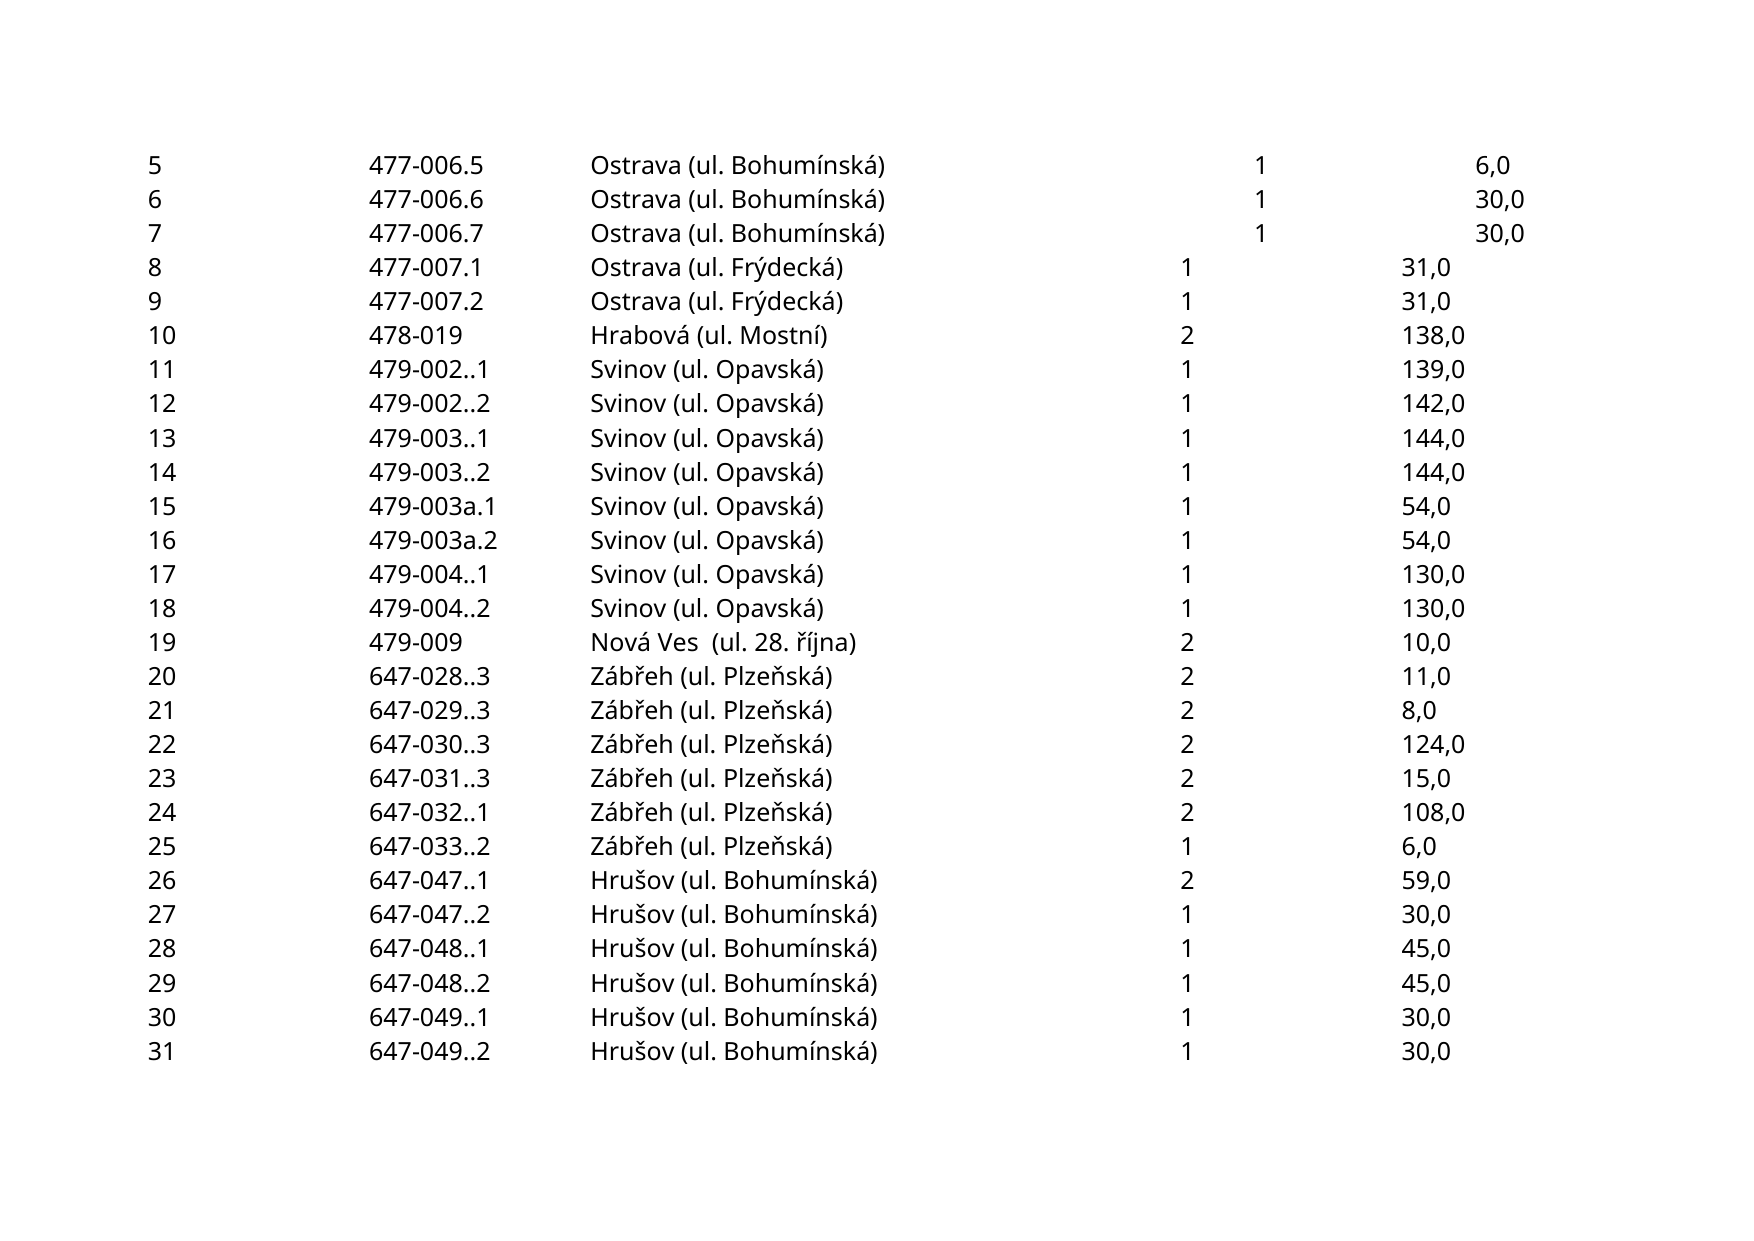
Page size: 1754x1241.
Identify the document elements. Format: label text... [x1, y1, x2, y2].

text 11 479-002..1 Svinov (ul. Opavská) 1 139,0 [148, 352, 1606, 386]
text 20 647-028..3 Zábřeh (ul. Plzeňská) 2 11,0 [148, 659, 1606, 693]
text 7 477-006.7 Ostrava (ul. Bohumínská) 1 30,0 [148, 216, 1606, 250]
text 23 647-031..3 Zábřeh (ul. Plzeňská) 2 15,0 [148, 761, 1606, 795]
text 5 477-006.5 Ostrava (ul. Bohumínská) 1 6,0 [148, 148, 1606, 182]
text 9 477-007.2 Ostrava (ul. Frýdecká) 1 31,0 [148, 284, 1606, 318]
text 30 647-049..1 Hrušov (ul. Bohumínská) 1 30,0 [148, 999, 1606, 1033]
text 22 647-030..3 Zábřeh (ul. Plzeňská) 2 124,0 [148, 727, 1606, 761]
text 17 479-004..1 Svinov (ul. Opavská) 1 130,0 [148, 556, 1606, 591]
text 21 647-029..3 Zábřeh (ul. Plzeňská) 2 8,0 [148, 693, 1606, 727]
text 13 479-003..1 Svinov (ul. Opavská) 1 144,0 [148, 420, 1606, 454]
text 15 479-003a.1 Svinov (ul. Opavská) 1 54,0 [148, 488, 1606, 522]
text 16 479-003a.2 Svinov (ul. Opavská) 1 54,0 [148, 522, 1606, 556]
text 28 647-048..1 Hrušov (ul. Bohumínská) 1 45,0 [148, 931, 1606, 965]
text 29 647-048..2 Hrušov (ul. Bohumínská) 1 45,0 [148, 965, 1606, 999]
text 18 479-004..2 Svinov (ul. Opavská) 1 130,0 [148, 591, 1606, 624]
text 24 647-032..1 Zábřeh (ul. Plzeňská) 2 108,0 [148, 795, 1606, 829]
text 10 478-019 Hrabová (ul. Mostní) 2 138,0 [148, 318, 1606, 352]
text 12 479-002..2 Svinov (ul. Opavská) 1 142,0 [148, 386, 1606, 420]
text 6 477-006.6 Ostrava (ul. Bohumínská) 1 30,0 [148, 182, 1606, 216]
text 14 479-003..2 Svinov (ul. Opavská) 1 144,0 [148, 454, 1606, 488]
text 25 647-033..2 Zábřeh (ul. Plzeňská) 1 6,0 [148, 829, 1606, 863]
text 26 647-047..1 Hrušov (ul. Bohumínská) 2 59,0 [148, 863, 1606, 897]
text 8 477-007.1 Ostrava (ul. Frýdecká) 1 31,0 [148, 250, 1606, 284]
text 19 479-009 Nová Ves (ul. 28. října) 2 10,0 [148, 624, 1606, 659]
text 31 647-049..2 Hrušov (ul. Bohumínská) 1 30,0 [148, 1033, 1606, 1067]
text 27 647-047..2 Hrušov (ul. Bohumínská) 1 30,0 [148, 897, 1606, 931]
